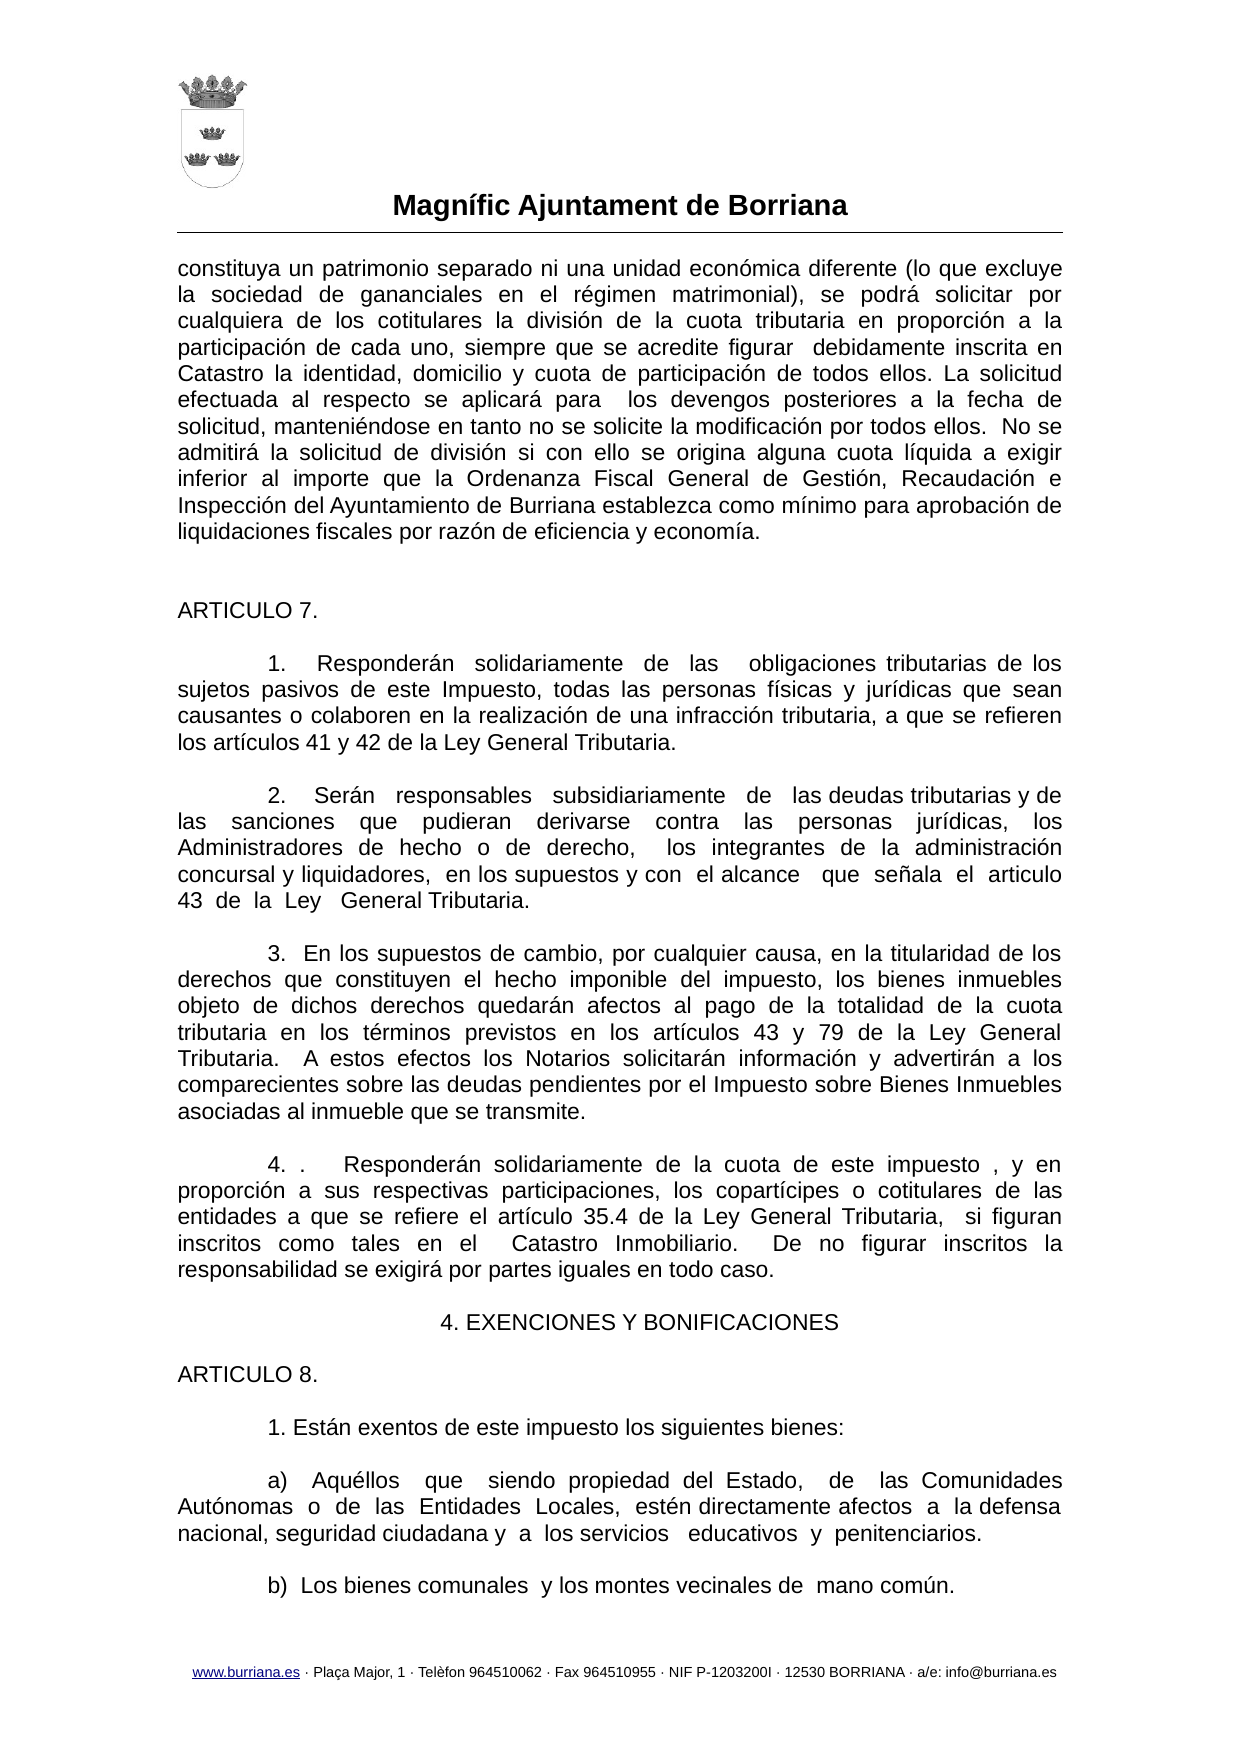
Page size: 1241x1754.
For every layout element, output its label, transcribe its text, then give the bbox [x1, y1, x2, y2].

text constituya un patrimonio separado ni una unidad económica diferente (lo que excluye la sociedad de gananciales en el régimen matrimonial), se podrá solicitar por cualquiera de los cotitulares la división de la cuota tributaria en proporción a la participación de cada uno, siempre que se acredite figurar debidamente inscrita en Catastro la identidad, domicilio y cuota de participación de todos ellos. La solicitud efectuada al respecto se aplicará para los devengos posteriores a la fecha de solicitud, manteniéndose en tanto no se solicite la modificación por todos ellos. No se admitirá la solicitud de división si con ello se origina alguna cuota líquida a exigir inferior al importe que la Ordenanza Fiscal General de Gestión, Recaudación e Inspección del Ayuntamiento de Burriana establezca como mínimo para aprobación de liquidaciones fiscales por razón de eficiencia y economía. [177, 254, 1063, 544]
picture [177, 73, 248, 189]
text 3. En los supuestos de cambio, por cualquier causa, en la titularidad de los derechos que constituyen el hecho imponible del impuesto, los bienes inmuebles objeto de dichos derechos quedarán afectos al pago de la totalidad de la cuota tributaria en los términos previstos en los artículos 43 y 79 de la Ley General Tributaria. A estos efectos los Notarios solicitarán información y advertirán a los comparecientes sobre las deudas pendientes por el Impuesto sobre Bienes Inmuebles asociadas al inmueble que se transmite. [177, 940, 1063, 1124]
text 4. EXENCIONES Y BONIFICACIONES [177, 1309, 1063, 1335]
text 2. Serán responsables subsidiariamente de las deudas tributarias y de las sanciones que pudieran derivarse contra las personas jurídicas, los Administradores de hecho o de derecho, los integrantes de la administración concursal y liquidadores, en los supuestos y con el alcance que señala el articulo 43 de la Ley General Tributaria. [177, 782, 1063, 913]
text ARTICULO 7. [177, 597, 1063, 623]
text b) Los bienes comunales y los montes vecinales de mano común. [177, 1572, 1063, 1598]
text 1. Responderán solidariamente de las obligaciones tributarias de los sujetos pasivos de este Impuesto, todas las personas físicas y jurídicas que sean causantes o colaboren en la realización de una infracción tributaria, a que se refieren los artículos 41 y 42 de la Ley General Tributaria. [177, 650, 1063, 755]
text 4. . Responderán solidariamente de la cuota de este impuesto , y en proporción a sus respectivas participaciones, los copartícipes o cotitulares de las entidades a que se refiere el artículo 35.4 de la Ley General Tributaria, si figuran inscritos como tales en el Catastro Inmobiliario. De no figurar inscritos la responsabilidad se exigirá por partes iguales en todo caso. [177, 1151, 1063, 1282]
text 1. Están exentos de este impuesto los siguientes bienes: [177, 1414, 1063, 1440]
text ARTICULO 8. [177, 1361, 1063, 1388]
text a) Aquéllos que siendo propiedad del Estado, de las Comunidades Autónomas o de las Entidades Locales, estén directamente afectos a la defensa nacional, seguridad ciudadana y a los servicios educativos y penitenciarios. [177, 1467, 1063, 1546]
